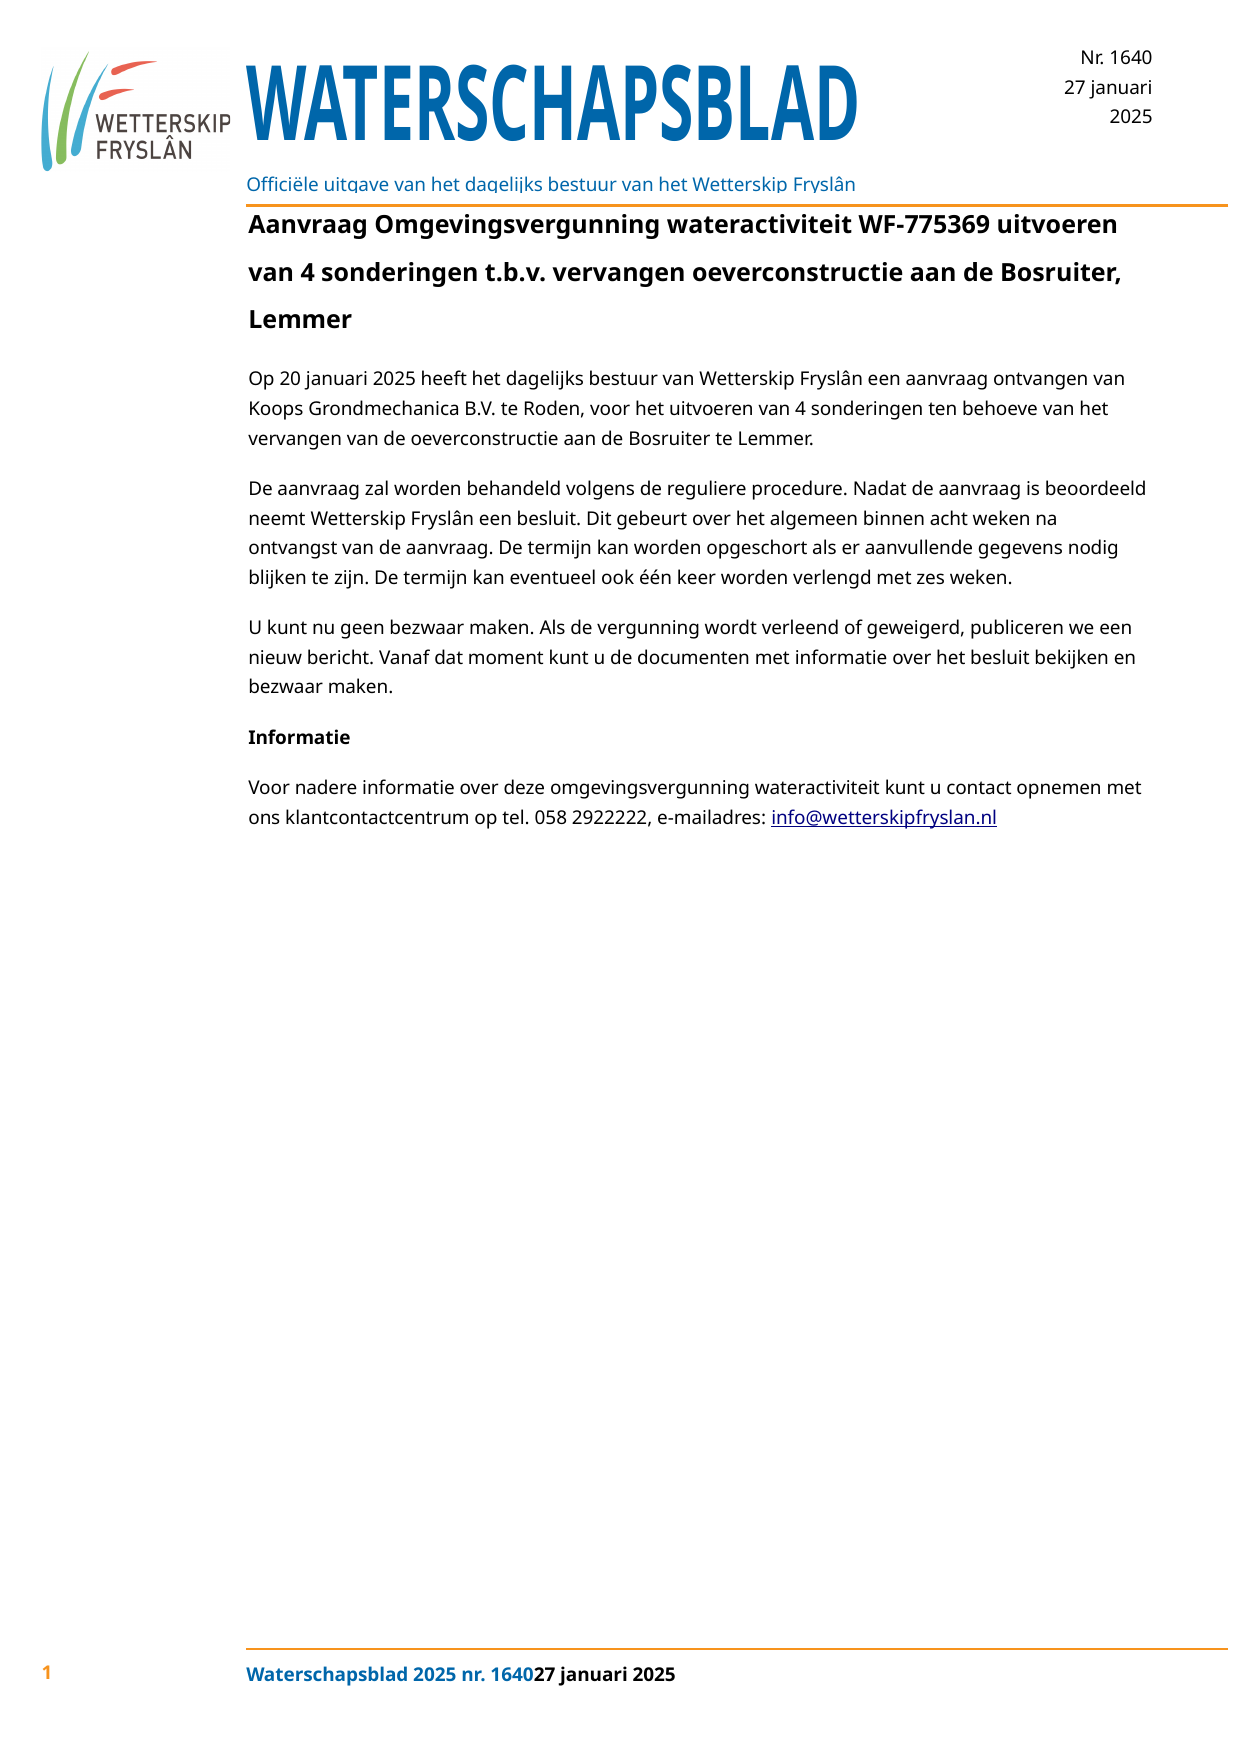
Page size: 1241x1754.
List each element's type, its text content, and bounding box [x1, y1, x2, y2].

text U kunt nu geen bezwaar maken. Als de vergunning wordt verleend of geweigerd, publiceren we een nieuw bericht. Vanaf dat moment kunt u de documenten met informatie over het besluit bekijken en bezwaar maken. [248, 614, 1152, 699]
text Op 20 januari 2025 heeft het dagelijks bestuur van Wetterskip Fryslân een aanvraag ontvangen van Koops Grondmechanica B.V. te Roden, voor het uitvoeren van 4 sonderingen ten behoeve van het vervangen van de oeverconstructie aan de Bosruiter te Lemmer. [248, 366, 1152, 450]
text De aanvraag zal worden behandeld volgens de reguliere procedure. Nadat de aanvraag is beoordeeld neemt Wetterskip Fryslân een besluit. Dit gebeurt over het algemeen binnen acht weken na ontvangst van de aanvraag. De termijn kan worden opgeschort als er aanvullende gegevens nodig blijken te zijn. De termijn kan eventueel ook één keer worden verlengd met zes weken. [248, 475, 1152, 589]
text Informatie [248, 724, 1152, 749]
picture [41, 47, 231, 172]
text Aanvraag Omgevingsvergunning wateractiviteit WF-775369 uitvoeren van 4 sonderingen t.b.v. vervangen oeverconstructie aan de Bosruiter, Lemmer [248, 207, 1152, 336]
text Voor nadere informatie over deze omgevingsvergunning wateractiviteit kunt u contact opnemen met ons klantcontactcentrum op tel. 058 2922222, e-mailadres: info@wetterskipfryslan.nl [248, 774, 1152, 829]
